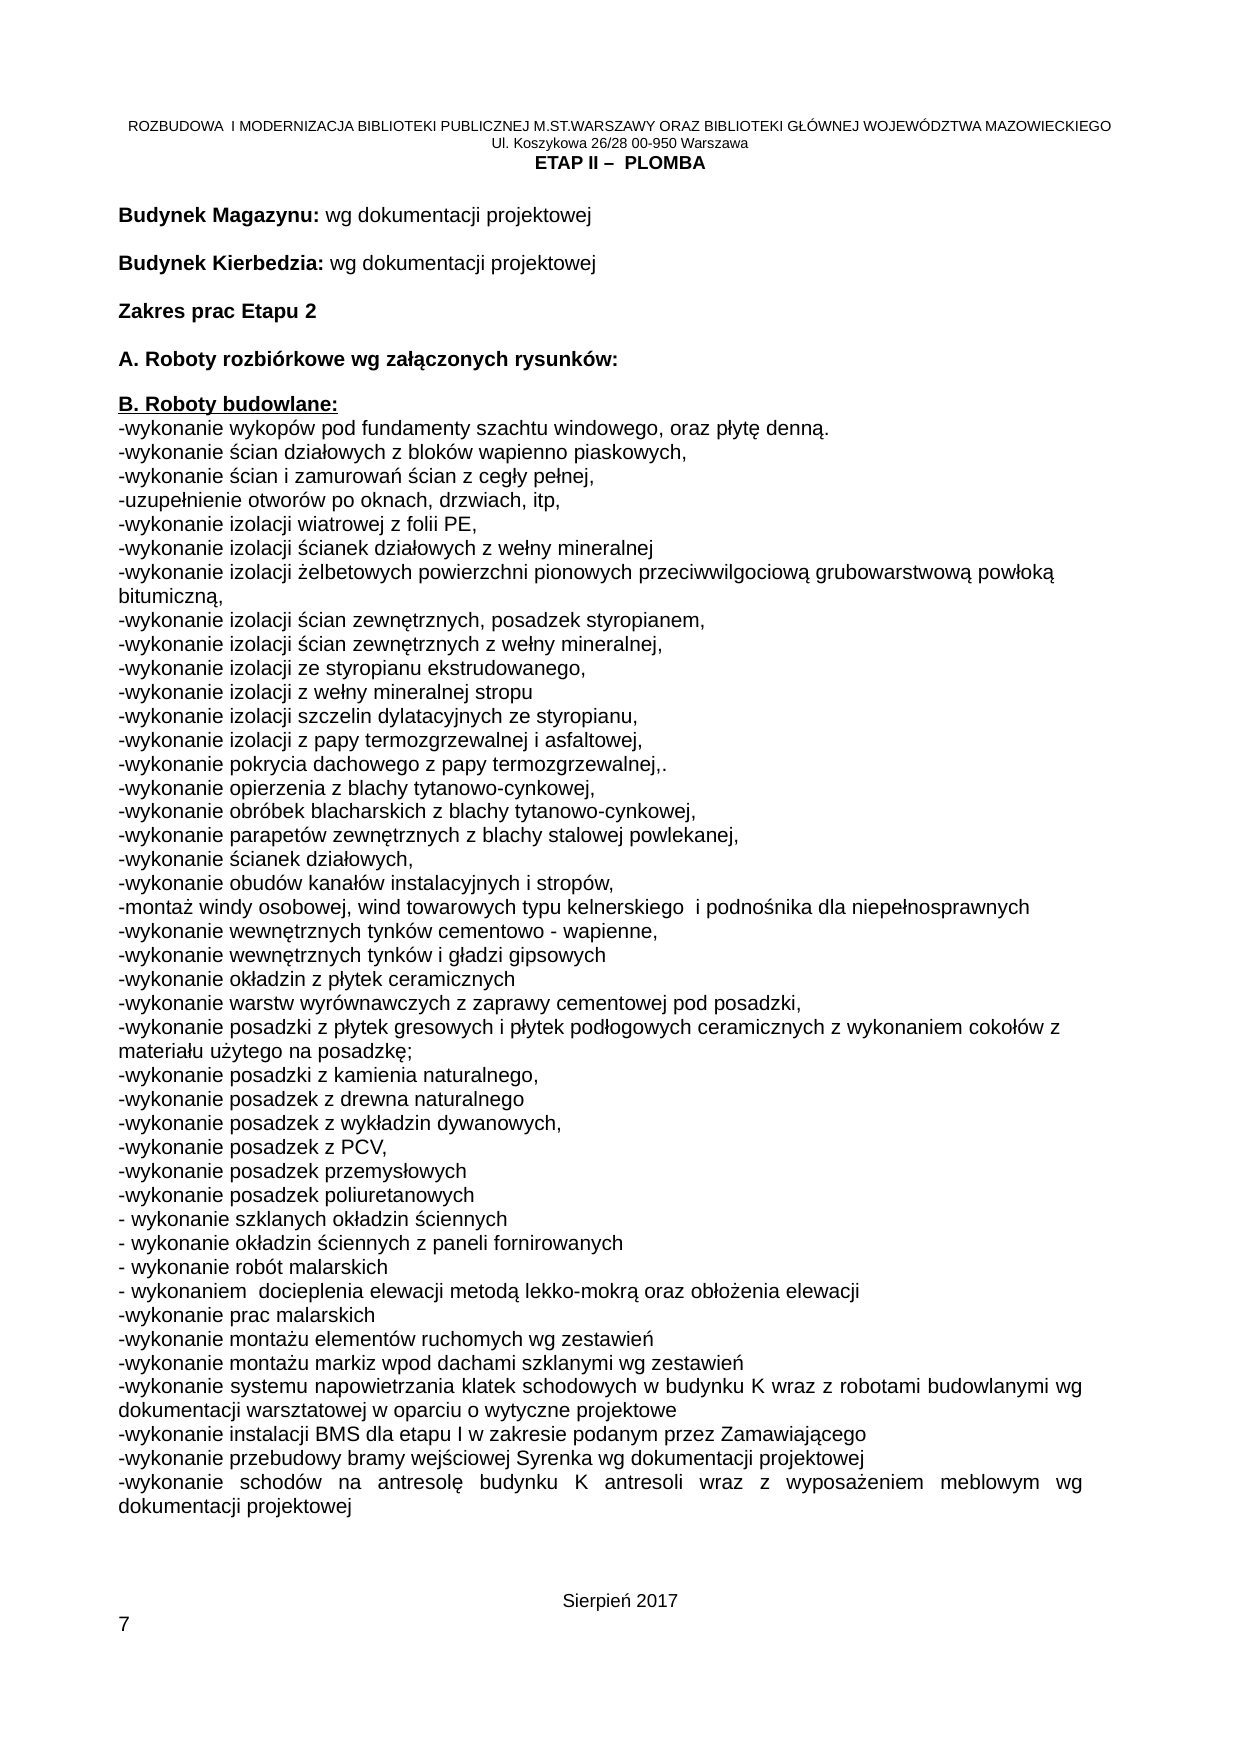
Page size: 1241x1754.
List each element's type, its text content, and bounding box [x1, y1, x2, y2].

text -wykonanie okładzin z płytek ceramicznych [118, 967, 1084, 991]
text -wykonanie systemu napowietrzania klatek schodowych w budynku K wraz z robotami budowlanymi wg dokumentacji warsztatowej w oparciu o wytyczne projektowe [118, 1374, 1084, 1422]
text -wykonanie posadzek przemysłowych [118, 1159, 1122, 1183]
text -wykonanie warstw wyrównawczych z zaprawy cementowej pod posadzki, [118, 991, 1122, 1015]
text - wykonanie okładzin ściennych z paneli fornirowanych [118, 1231, 1084, 1254]
text -wykonanie izolacji ze styropianu ekstrudowanego, [118, 656, 1122, 679]
text -wykonanie izolacji żelbetowych powierzchni pionowych przeciwwilgociową grubowarstwową powłoką bitumiczną, [118, 560, 1122, 608]
text -wykonanie wewnętrznych tynków cementowo - wapienne, [118, 919, 1122, 943]
text -wykonanie ścian działowych z bloków wapienno piaskowych, [118, 440, 1122, 464]
text - wykonanie robót malarskich [118, 1254, 1084, 1278]
text -wykonanie izolacji wiatrowej z folii PE, [118, 512, 1122, 536]
text -wykonanie instalacji BMS dla etapu I w zakresie podanym przez Zamawiającego [118, 1422, 1084, 1446]
text -wykonanie pokrycia dachowego z papy termozgrzewalnej,. [118, 751, 1122, 775]
text -wykonanie obróbek blacharskich z blachy tytanowo-cynkowej, [118, 799, 1122, 823]
text -wykonanie montażu elementów ruchomych wg zestawień [118, 1326, 1084, 1350]
text -wykonanie posadzek z PCV, [118, 1135, 1122, 1159]
text -uzupełnienie otworów po oknach, drzwiach, itp, [118, 488, 1122, 512]
text -wykonanie ścian i zamurowań ścian z cegły pełnej, [118, 464, 1122, 488]
text -wykonanie izolacji ścian zewnętrznych, posadzek styropianem, [118, 608, 1122, 632]
text -wykonanie obudów kanałów instalacyjnych i stropów, [118, 871, 1084, 895]
text -wykonanie przebudowy bramy wejściowej Syrenka wg dokumentacji projektowej [118, 1446, 1084, 1470]
text -wykonanie izolacji ścian zewnętrznych z wełny mineralnej, [118, 632, 1122, 656]
subtitle Zakres prac Etapu 2 [118, 298, 1122, 322]
text Budynek Magazynu: wg dokumentacji projektowej [118, 203, 1122, 227]
text -wykonanie posadzek poliuretanowych [118, 1183, 1084, 1207]
text -wykonanie prac malarskich [118, 1302, 1084, 1326]
text -wykonanie wykopów pod fundamenty szachtu windowego, oraz płytę denną. [118, 416, 1084, 440]
text -wykonanie parapetów zewnętrznych z blachy stalowej powlekanej, [118, 823, 1122, 847]
text -wykonanie opierzenia z blachy tytanowo-cynkowej, [118, 775, 1122, 799]
text - wykonaniem docieplenia elewacji metodą lekko-mokrą oraz obłożenia elewacji [118, 1278, 1084, 1302]
text A. Roboty rozbiórkowe wg załączonych rysunków: [118, 346, 1122, 370]
text -wykonanie posadzki z płytek gresowych i płytek podłogowych ceramicznych z wykonaniem cokołów z materiału użytego na posadzkę; [118, 1015, 1122, 1063]
text -wykonanie posadzek z drewna naturalnego [118, 1087, 1122, 1111]
text B. Roboty budowlane: [118, 392, 1122, 416]
text -wykonanie izolacji szczelin dylatacyjnych ze styropianu, [118, 703, 1122, 727]
text -wykonanie izolacji ścianek działowych z wełny mineralnej [118, 536, 1122, 560]
text -wykonanie izolacji z wełny mineralnej stropu [118, 679, 1122, 703]
text -wykonanie wewnętrznych tynków i gładzi gipsowych [118, 943, 1084, 967]
text -wykonanie ścianek działowych, [118, 847, 1122, 871]
text -wykonanie schodów na antresolę budynku K antresoli wraz z wyposażeniem meblowym wg dokumentacji projektowej [118, 1470, 1084, 1518]
text -wykonanie posadzki z kamienia naturalnego, [118, 1063, 1122, 1087]
text -wykonanie posadzek z wykładzin dywanowych, [118, 1111, 1122, 1135]
text -wykonanie montażu markiz wpod dachami szklanymi wg zestawień [118, 1350, 1084, 1374]
text -wykonanie izolacji z papy termozgrzewalnej i asfaltowej, [118, 727, 1084, 751]
text Budynek Kierbedzia: wg dokumentacji projektowej [118, 251, 1122, 274]
text - wykonanie szklanych okładzin ściennych [118, 1207, 1084, 1231]
text -montaż windy osobowej, wind towarowych typu kelnerskiego i podnośnika dla niepełnosprawnych [118, 895, 1084, 919]
